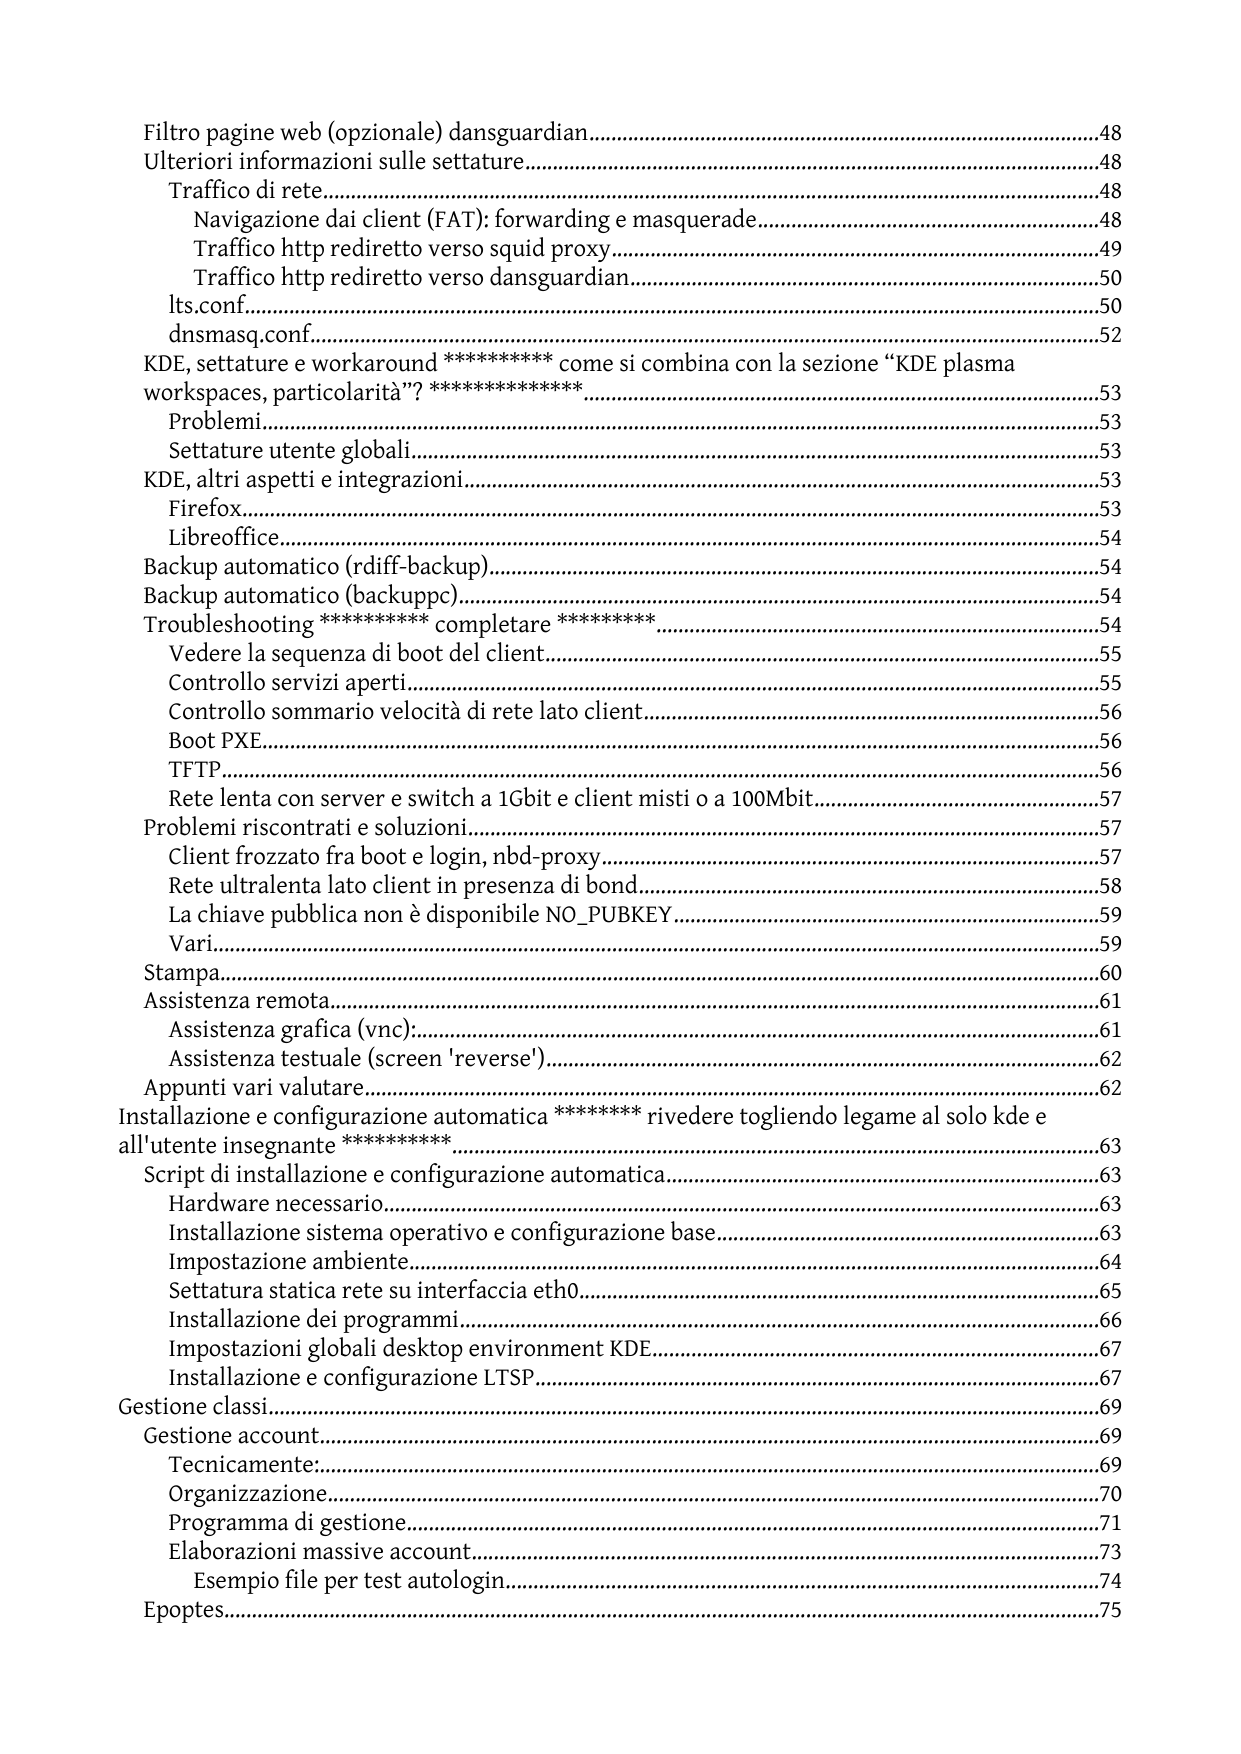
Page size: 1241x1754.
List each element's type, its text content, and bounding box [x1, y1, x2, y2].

text Controllo servizi aperti 55 [168, 668, 1122, 697]
text Gestione classi 69 [118, 1392, 1122, 1421]
text Traffico http rediretto verso dansguardian 50 [193, 263, 1122, 292]
text Elaborazioni massive account 73 [168, 1537, 1122, 1566]
text Installazione sistema operativo e configurazione base 63 [168, 1218, 1122, 1247]
text Script di installazione e configurazione automatica 63 [143, 1161, 1122, 1189]
text Traffico http rediretto verso squid proxy 49 [193, 234, 1122, 263]
text KDE, altri aspetti e integrazioni 53 [143, 466, 1122, 494]
text Gestione account 69 [143, 1421, 1122, 1450]
text Backup automatico (rdiff-backup) 54 [143, 552, 1122, 581]
text Boot PXE 56 [168, 726, 1122, 755]
text Controllo sommario velocità di rete lato client 56 [168, 697, 1122, 726]
text Rete ultralenta lato client in presenza di bond 58 [168, 871, 1122, 900]
text lts.conf 50 [168, 292, 1122, 321]
text Navigazione dai client (FAT): forwarding e masquerade 48 [193, 205, 1122, 234]
text Assistenza remota 61 [143, 987, 1122, 1016]
text Settatura statica rete su interfaccia eth0 65 [168, 1276, 1122, 1305]
text KDE, settature e workaround ********** come si combina con la sezione “KDE plasma workspaces, particolarità”? ************** 53 [143, 350, 1122, 408]
text Problemi 53 [168, 408, 1122, 437]
text Client frozzato fra boot e login, nbd-proxy 57 [168, 842, 1122, 871]
text Assistenza grafica (vnc): 61 [168, 1016, 1122, 1045]
text Organizzazione 70 [168, 1479, 1122, 1508]
text Tecnicamente: 69 [168, 1450, 1122, 1479]
text Programma di gestione 71 [168, 1508, 1122, 1537]
text Firefox 53 [168, 494, 1122, 523]
text Installazione e configurazione LTSP 67 [168, 1363, 1122, 1392]
text Installazione e configurazione automatica ******** rivedere togliendo legame al solo kde e all'utente insegnante ********** 63 [118, 1103, 1122, 1161]
text Libreoffice 54 [168, 523, 1122, 552]
text Hardware necessario 63 [168, 1189, 1122, 1218]
text Filtro pagine web (opzionale) dansguardian 48 [143, 118, 1122, 147]
text dnsmasq.conf 52 [168, 321, 1122, 350]
text Ulteriori informazioni sulle settature 48 [143, 147, 1122, 176]
text Vedere la sequenza di boot del client 55 [168, 639, 1122, 668]
text Troubleshooting ********** completare ********* 54 [143, 610, 1122, 639]
text La chiave pubblica non è disponibile NO_PUBKEY 59 [168, 900, 1122, 929]
text Installazione dei programmi 66 [168, 1305, 1122, 1334]
text Epoptes 75 [143, 1595, 1122, 1624]
text Impostazioni globali desktop environment KDE 67 [168, 1334, 1122, 1363]
text Esempio file per test autologin 74 [193, 1566, 1122, 1595]
text TFTP 56 [168, 755, 1122, 784]
text Appunti vari valutare 62 [143, 1074, 1122, 1103]
text Rete lenta con server e switch a 1Gbit e client misti o a 100Mbit 57 [168, 784, 1122, 813]
text Settature utente globali 53 [168, 437, 1122, 466]
text Backup automatico (backuppc) 54 [143, 581, 1122, 610]
text Stampa 60 [143, 958, 1122, 987]
text Vari 59 [168, 929, 1122, 958]
text Problemi riscontrati e soluzioni 57 [143, 813, 1122, 842]
text Impostazione ambiente 64 [168, 1247, 1122, 1276]
text Traffico di rete 48 [168, 176, 1122, 205]
text Assistenza testuale (screen 'reverse') 62 [168, 1045, 1122, 1074]
